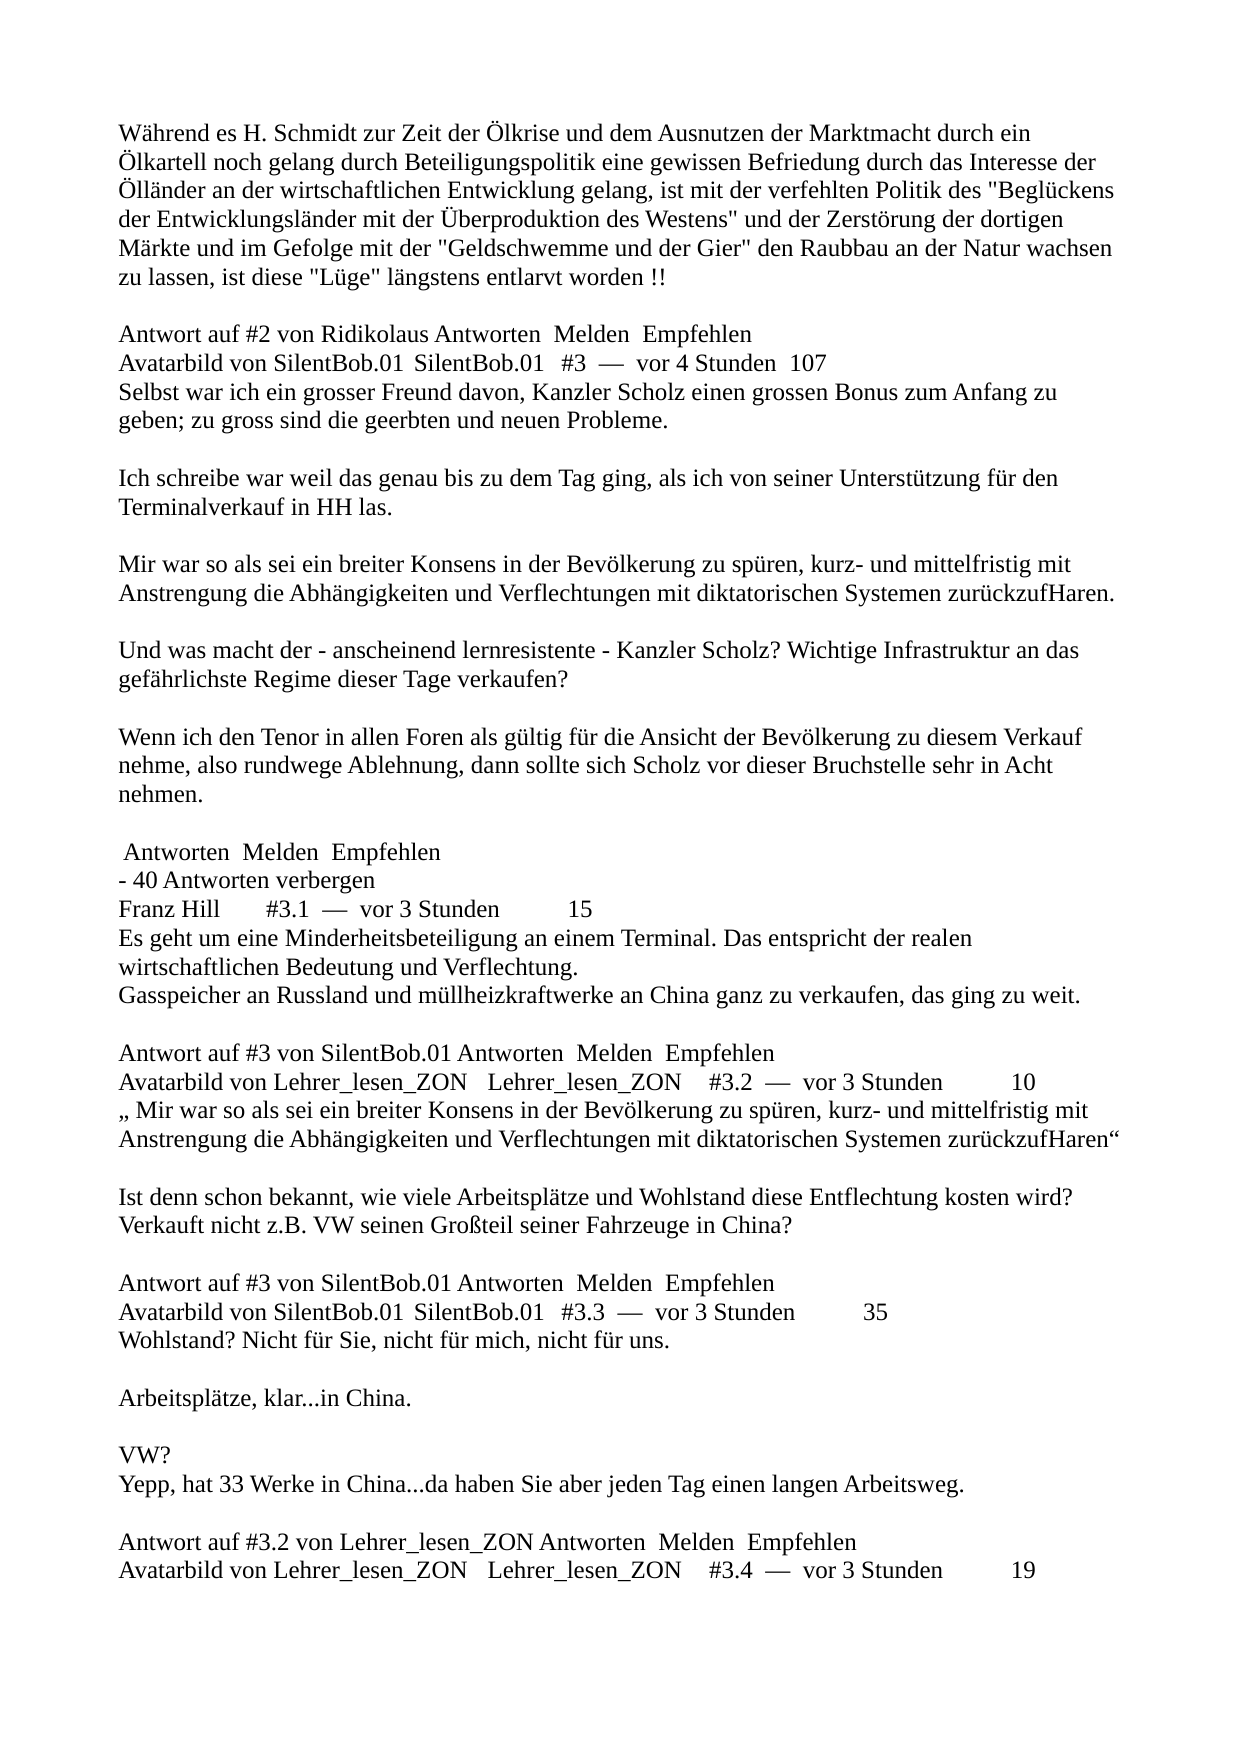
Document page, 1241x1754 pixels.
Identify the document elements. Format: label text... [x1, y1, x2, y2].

text Avatarbild von Lehrer_lesen_ZON Lehrer_lesen_ZON #3.4 — vor 3 Stunden 19 [118, 1556, 1122, 1584]
text Wenn ich den Tenor in allen Foren als gültig für die Ansicht der Bevölkerung zu diesem Verkauf nehme, also rundwege Ablehnung, dann sollte sich Scholz vor dieser Bruchstelle sehr in Acht nehmen. [118, 722, 1122, 808]
text VW? [118, 1441, 1122, 1469]
text Antwort auf #3.2 von Lehrer_lesen_ZON Antworten Melden Empfehlen [118, 1527, 1122, 1556]
text Mir war so als sei ein breiter Konsens in der Bevölkerung zu spüren, kurz- und mittelfristig mit Anstrengung die Abhängigkeiten und Verflechtungen mit diktatorischen Systemen zurückzufHaren. [118, 549, 1122, 607]
text Arbeitsplätze, klar...in China. [118, 1383, 1122, 1412]
text Es geht um eine Minderheitsbeteiligung an einem Terminal. Das entspricht der realen wirtschaftlichen Bedeutung und Verflechtung. [118, 923, 1122, 981]
text Antwort auf #3 von SilentBob.01 Antworten Melden Empfehlen [118, 1038, 1122, 1067]
text - 40 Antworten verbergen [118, 866, 1122, 894]
text Franz Hill #3.1 — vor 3 Stunden 15 [118, 894, 1122, 923]
text Antworten Melden Empfehlen [118, 837, 1122, 866]
text Selbst war ich ein grosser Freund davon, Kanzler Scholz einen grossen Bonus zum Anfang zu geben; zu gross sind die geerbten und neuen Probleme. [118, 377, 1122, 434]
text Avatarbild von Lehrer_lesen_ZON Lehrer_lesen_ZON #3.2 — vor 3 Stunden 10 [118, 1067, 1122, 1096]
text Und was macht der - anscheinend lernresistente - Kanzler Scholz? Wichtige Infrastruktur an das gefährlichste Regime dieser Tage verkaufen? [118, 636, 1122, 693]
text Antwort auf #2 von Ridikolaus Antworten Melden Empfehlen [118, 319, 1122, 348]
text Während es H. Schmidt zur Zeit der Ölkrise und dem Ausnutzen der Marktmacht durch ein Ölkartell noch gelang durch Beteiligungspolitik eine gewissen Befriedung durch das Interesse der Ölländer an der wirtschaftlichen Entwicklung gelang, ist mit der verfehlten Politik des "Beglückens der Entwicklungsländer mit der Überproduktion des Westens" und der Zerstörung der dortigen Märkte und im Gefolge mit der "Geldschwemme und der Gier" den Raubbau an der Natur wachsen zu lassen, ist diese "Lüge" längstens entlarvt worden !! [118, 118, 1122, 291]
text Ist denn schon bekannt, wie viele Arbeitsplätze und Wohlstand diese Entflechtung kosten wird? Verkauft nicht z.B. VW seinen Großteil seiner Fahrzeuge in China? [118, 1182, 1122, 1239]
text Antwort auf #3 von SilentBob.01 Antworten Melden Empfehlen [118, 1268, 1122, 1297]
text Gasspeicher an Russland und müllheizkraftwerke an China ganz zu verkaufen, das ging zu weit. [118, 981, 1122, 1009]
text „ Mir war so als sei ein breiter Konsens in der Bevölkerung zu spüren, kurz- und mittelfristig mit Anstrengung die Abhängigkeiten und Verflechtungen mit diktatorischen Systemen zurückzufHaren“ [118, 1096, 1122, 1153]
text Avatarbild von SilentBob.01 SilentBob.01 #3.3 — vor 3 Stunden 35 [118, 1297, 1122, 1326]
text Ich schreibe war weil das genau bis zu dem Tag ging, als ich von seiner Unterstützung für den Terminalverkauf in HH las. [118, 463, 1122, 521]
text Wohlstand? Nicht für Sie, nicht für mich, nicht für uns. [118, 1326, 1122, 1354]
text Yepp, hat 33 Werke in China...da haben Sie aber jeden Tag einen langen Arbeitsweg. [118, 1469, 1122, 1498]
text Avatarbild von SilentBob.01 SilentBob.01 #3 — vor 4 Stunden 107 [118, 348, 1122, 377]
